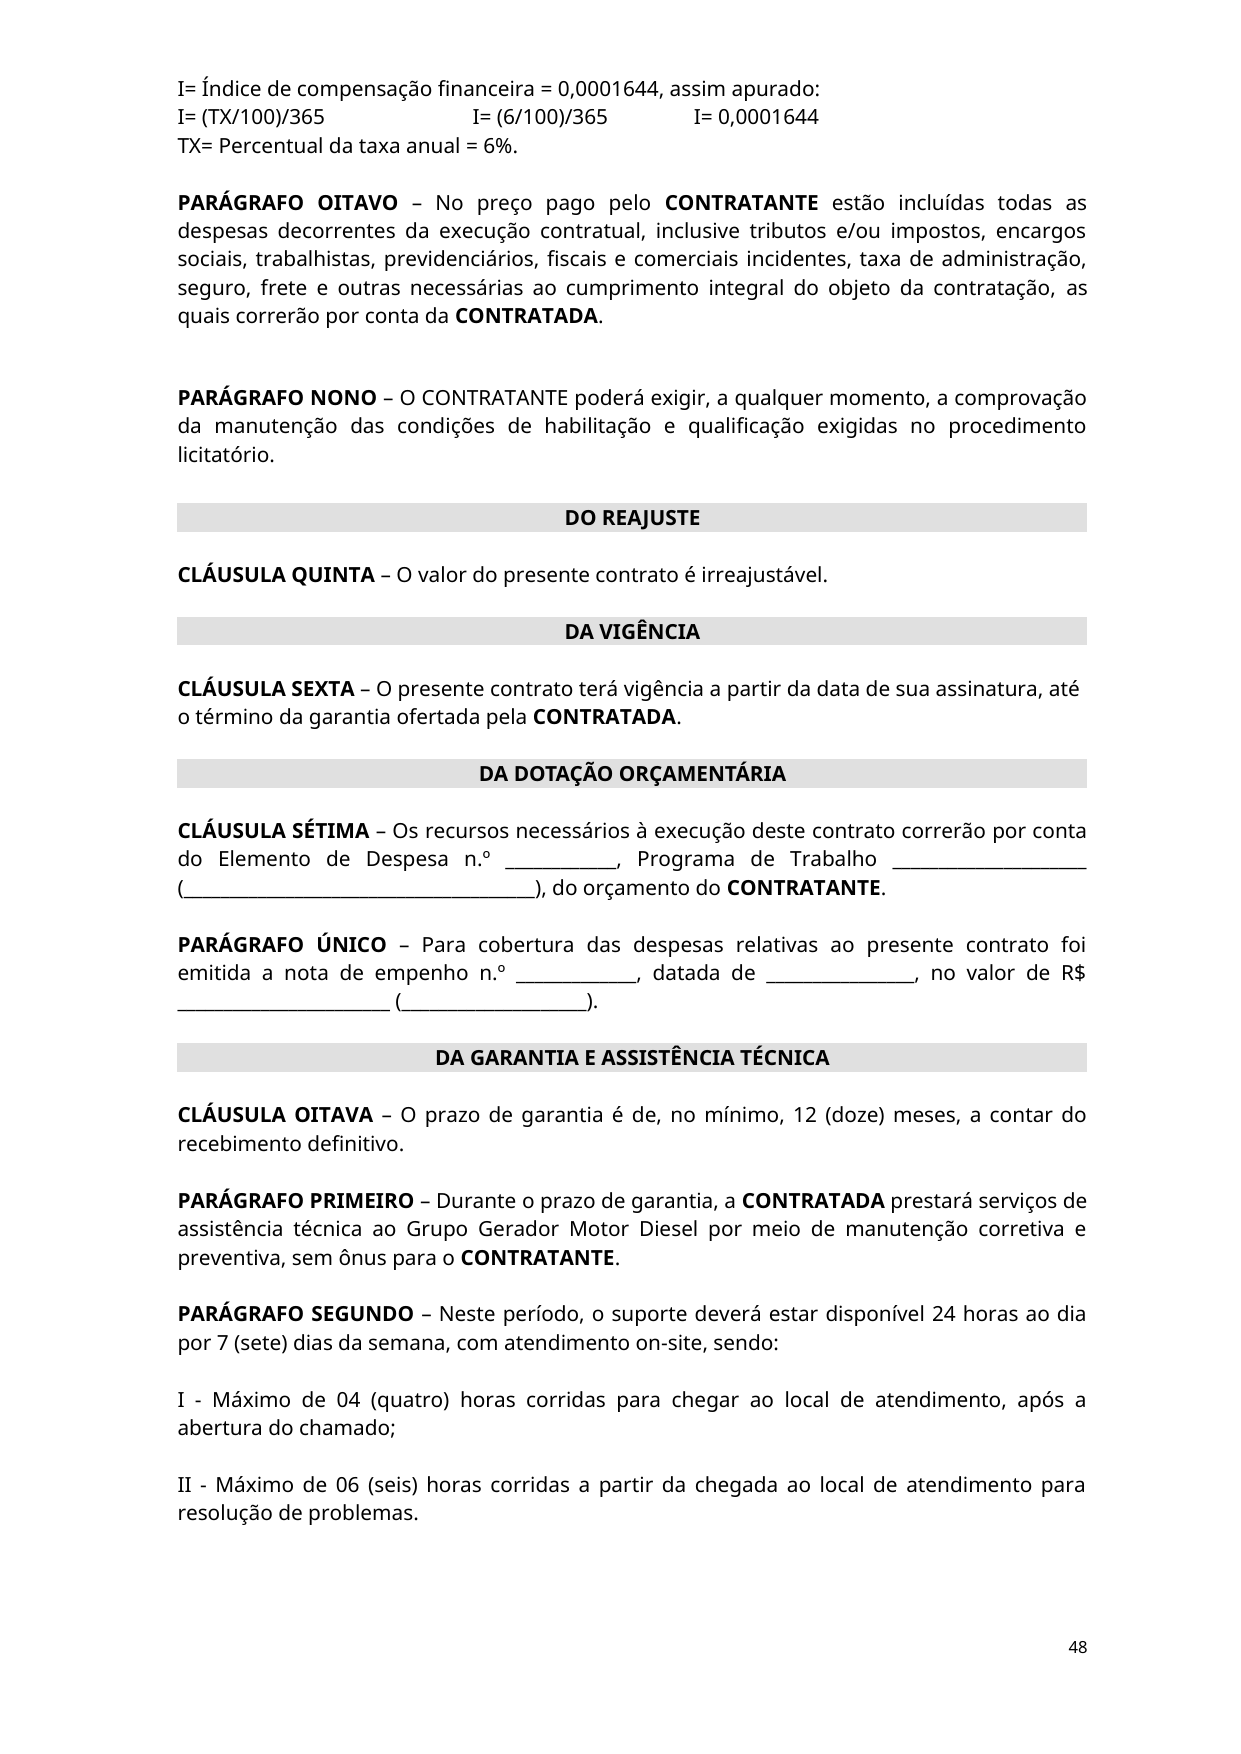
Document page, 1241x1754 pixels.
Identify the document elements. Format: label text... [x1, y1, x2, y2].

text CLÁUSULA QUINTA – O valor do presente contrato é irreajustável. [177, 560, 1087, 588]
text I - Máximo de 04 (quatro) horas corridas para chegar ao local de atendimento, após a abertura do chamado; [177, 1385, 1087, 1442]
text PARÁGRAFO SEGUNDO – Neste período, o suporte deverá estar disponível 24 horas ao dia por 7 (sete) dias da semana, com atendimento on-site, sendo: [177, 1299, 1087, 1356]
subtitle DA DOTAÇÃO ORÇAMENTÁRIA [177, 759, 1087, 788]
text I= (TX/100)/365 I= (6/100)/365 I= 0,0001644 [177, 102, 1087, 131]
text CLÁUSULA SÉTIMA – Os recursos necessários à execução deste contrato correrão por conta do Elemento de Despesa n.º ____________, Programa de Trabalho _____________________ (______________________________________), do orçamento do CONTRATANTE. [177, 816, 1087, 901]
text II - Máximo de 06 (seis) horas corridas a partir da chegada ao local de atendimento para resolução de problemas. [177, 1470, 1087, 1527]
subtitle DA GARANTIA E ASSISTÊNCIA TÉCNICA [177, 1043, 1087, 1072]
subtitle DO REAJUSTE [177, 503, 1087, 532]
text TX= Percentual da taxa anual = 6%. [177, 131, 1087, 159]
text PARÁGRAFO ÚNICO – Para cobertura das despesas relativas ao presente contrato foi emitida a nota de empenho n.º _____________, datada de ________________, no valor de R$ _______________________ (____________________). [177, 930, 1087, 1015]
text PARÁGRAFO OITAVO – No preço pago pelo CONTRATANTE estão incluídas todas as despesas decorrentes da execução contratual, inclusive tributos e/ou impostos, encargos sociais, trabalhistas, previdenciários, fiscais e comerciais incidentes, taxa de administração, seguro, frete e outras necessárias ao cumprimento integral do objeto da contratação, as quais correrão por conta da CONTRATADA. [177, 188, 1087, 330]
subtitle DA VIGÊNCIA [177, 617, 1087, 645]
text CLÁUSULA OITAVA – O prazo de garantia é de, no mínimo, 12 (doze) meses, a contar do recebimento definitivo. [177, 1100, 1087, 1157]
text I= Índice de compensação financeira = 0,0001644, assim apurado: [177, 74, 1087, 102]
text CLÁUSULA SEXTA – O presente contrato terá vigência a partir da data de sua assinatura, até o término da garantia ofertada pela CONTRATADA. [177, 674, 1087, 731]
subtitle PARÁGRAFO NONO – O CONTRATANTE poderá exigir, a qualquer momento, a comprovação da manutenção das condições de habilitação e qualificação exigidas no procedimento licitatório. [177, 383, 1087, 468]
text PARÁGRAFO PRIMEIRO – Durante o prazo de garantia, a CONTRATADA prestará serviços de assistência técnica ao Grupo Gerador Motor Diesel por meio de manutenção corretiva e preventiva, sem ônus para o CONTRATANTE. [177, 1186, 1087, 1271]
